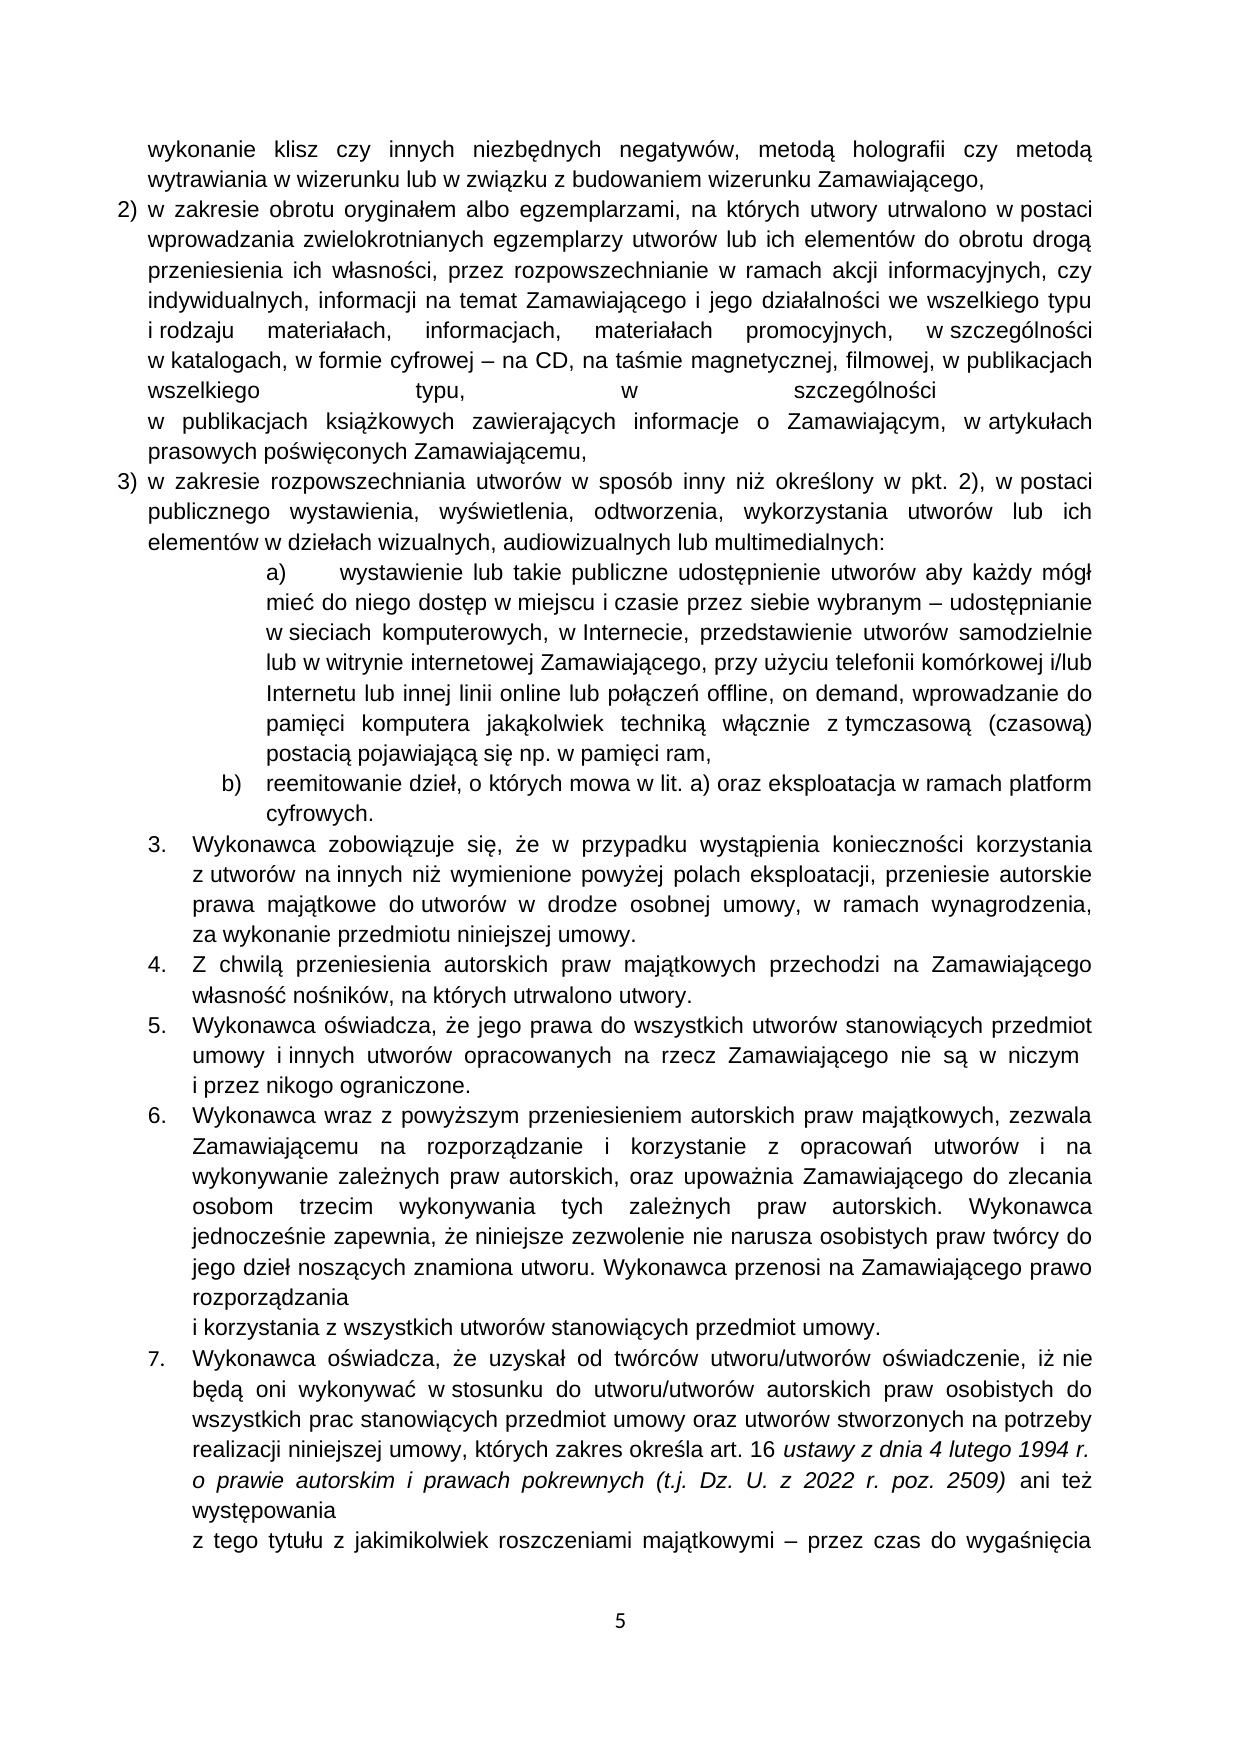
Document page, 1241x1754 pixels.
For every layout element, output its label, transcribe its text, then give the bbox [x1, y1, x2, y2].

list wystawienie lub takie publiczne udostępnienie utworów aby każdy mógł mieć do niego dostęp w miejscu i czasie przez siebie wybranym – udostępnianie w sieciach komputerowych, w Internecie, przedstawienie utworów samodzielnie lub w witrynie internetowej Zamawiającego, przy użyciu telefonii komórkowej i/lub Internetu lub innej linii online lub połączeń offline, on demand, wprowadzanie do pamięci komputera jakąkolwiek techniką włącznie z tymczasową (czasową) postacią pojawiającą się np. w pamięci ram, [266, 559, 1092, 766]
list Wykonawca oświadcza, że jego prawa do wszystkich utworów stanowiących przedmiot umowy i innych utworów opracowanych na rzecz Zamawiającego nie są w niczym i przez nikogo ograniczone. [148, 1012, 1092, 1099]
list Wykonawca wraz z powyższym przeniesieniem autorskich praw majątkowych, zezwala Zamawiającemu na rozporządzanie i korzystanie z opracowań utworów i na wykonywanie zależnych praw autorskich, oraz upoważnia Zamawiającego do zlecania osobom trzecim wykonywania tych zależnych praw autorskich. Wykonawca jednocześnie zapewnia, że niniejsze zezwolenie nie narusza osobistych praw twórcy do jego dzieł noszących znamiona utworu. Wykonawca przenosi na Zamawiającego prawo rozporządzania i korzystania z wszystkich utworów stanowiących przedmiot umowy. [148, 1102, 1092, 1340]
list wykonanie klisz czy innych niezbędnych negatywów, metodą holografii czy metodą wytrawiania w wizerunku lub w związku z budowaniem wizerunku Zamawiającego, [117, 136, 1092, 192]
list w zakresie rozpowszechniania utworów w sposób inny niż określony w pkt. 2), w postaci publicznego wystawienia, wyświetlenia, odtworzenia, wykorzystania utworów lub ich elementów w dziełach wizualnych, audiowizualnych lub multimedialnych: [117, 468, 1092, 555]
list Wykonawca oświadcza, że uzyskał od twórców utworu/utworów oświadczenie, iż nie będą oni wykonywać w stosunku do utworu/utworów autorskich praw osobistych do wszystkich prac stanowiących przedmiot umowy oraz utworów stworzonych na potrzeby realizacji niniejszej umowy, których zakres określa art. 16 ustawy z dnia 4 lutego 1994 r. o prawie autorskim i prawach pokrewnych (t.j. Dz. U. z 2022 r. poz. 2509) ani też występowania z tego tytułu z jakimikolwiek roszczeniami majątkowymi – przez czas do wygaśnięcia [148, 1344, 1092, 1553]
list reemitowanie dzieł, o których mowa w lit. a) oraz eksploatacja w ramach platform cyfrowych. [221, 770, 1092, 827]
list w zakresie obrotu oryginałem albo egzemplarzami, na których utwory utrwalono w postaci wprowadzania zwielokrotnianych egzemplarzy utworów lub ich elementów do obrotu drogą przeniesienia ich własności, przez rozpowszechnianie w ramach akcji informacyjnych, czy indywidualnych, informacji na temat Zamawiającego i jego działalności we wszelkiego typu i rodzaju materiałach, informacjach, materiałach promocyjnych, w szczególności w katalogach, w formie cyfrowej – na CD, na taśmie magnetycznej, filmowej, w publikacjach wszelkiego typu, w szczególności w publikacjach książkowych zawierających informacje o Zamawiającym, w artykułach prasowych poświęconych Zamawiającemu, [117, 196, 1092, 464]
list Wykonawca zobowiązuje się, że w przypadku wystąpienia konieczności korzystania z utworów na innych niż wymienione powyżej polach eksploatacji, przeniesie autorskie prawa majątkowe do utworów w drodze osobnej umowy, w ramach wynagrodzenia, za wykonanie przedmiotu niniejszej umowy. [148, 831, 1092, 948]
list Z chwilą przeniesienia autorskich praw majątkowych przechodzi na Zamawiającego własność nośników, na których utrwalono utwory. [148, 951, 1092, 1008]
